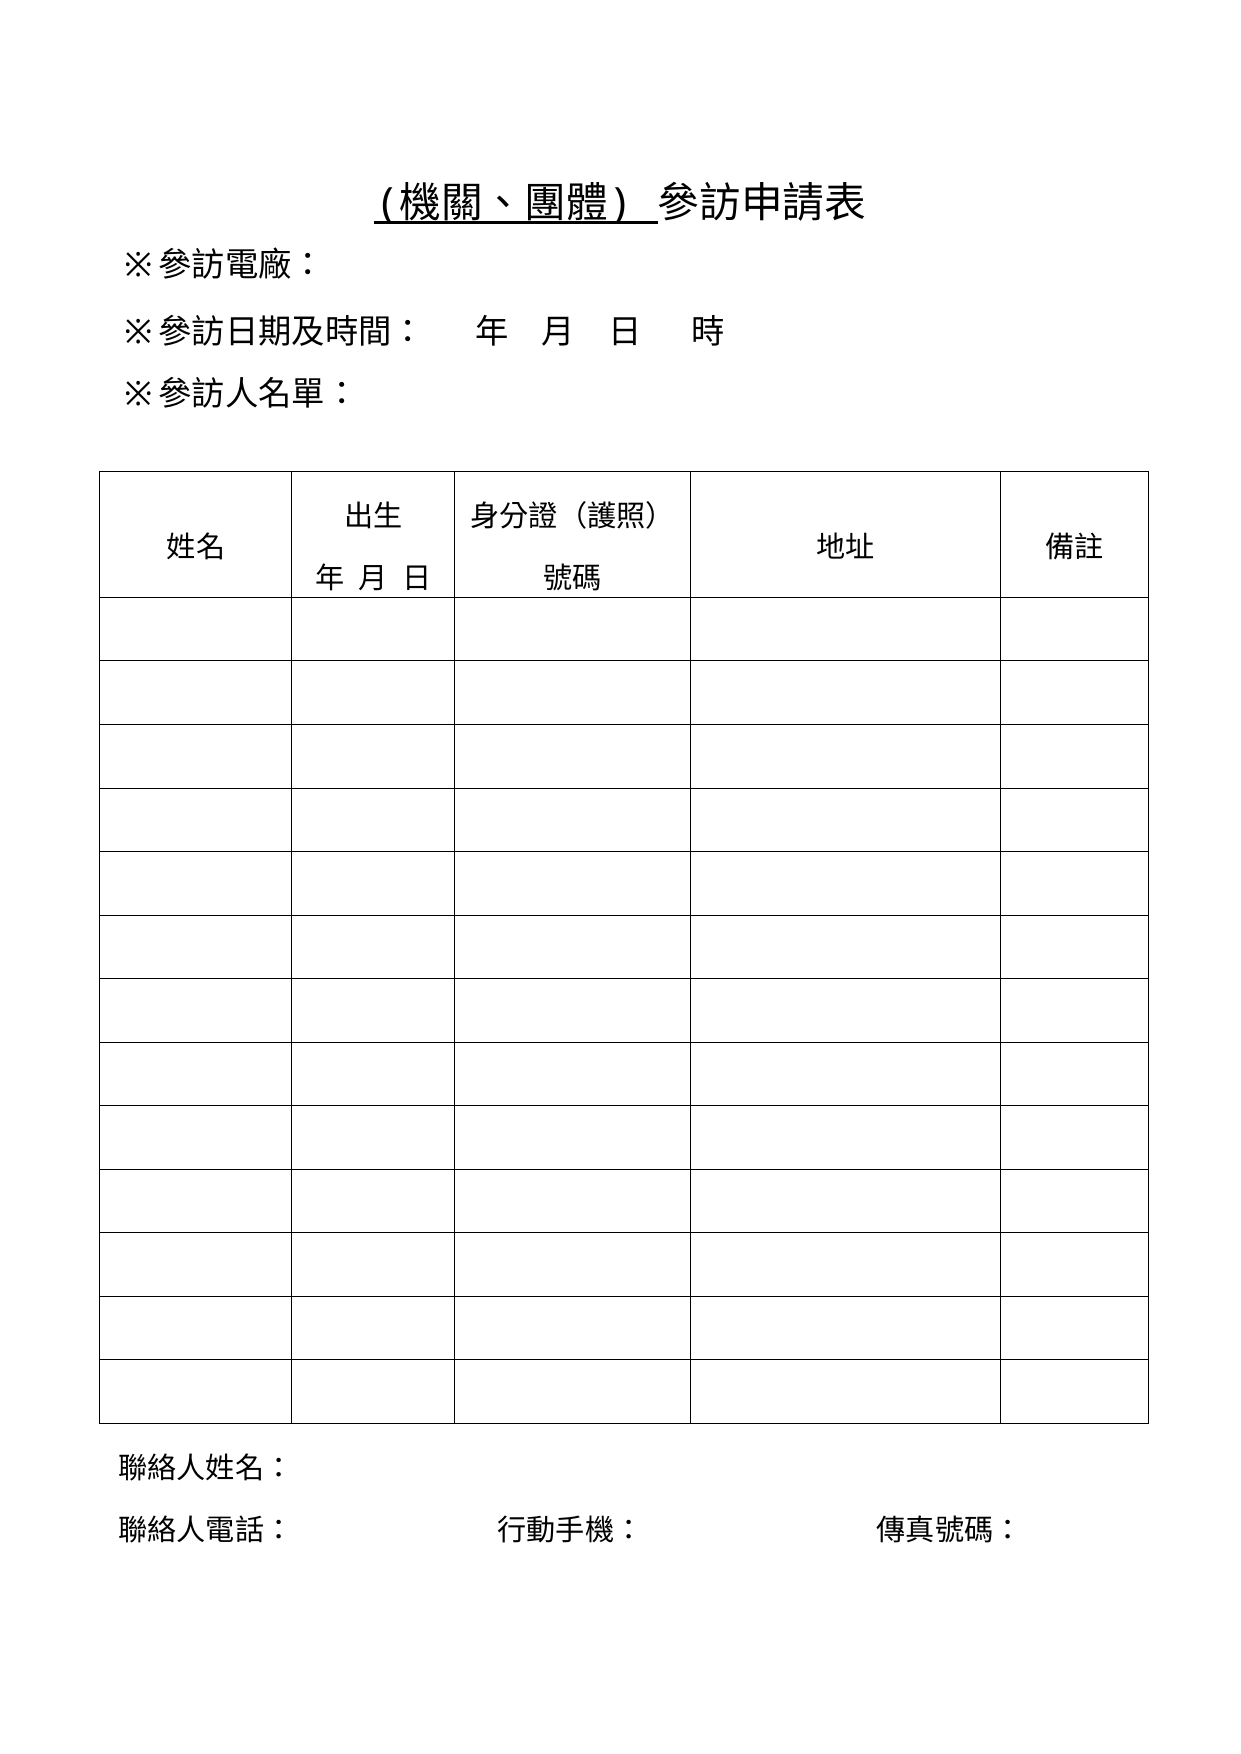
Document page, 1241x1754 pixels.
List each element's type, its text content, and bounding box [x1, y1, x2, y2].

table_cell [292, 1106, 454, 1169]
table_cell [100, 1043, 291, 1105]
table_cell [100, 979, 291, 1042]
table_cell [455, 598, 690, 660]
table_cell [100, 1297, 291, 1359]
table_cell [1001, 1170, 1148, 1232]
table_cell [455, 789, 690, 851]
table_cell [1001, 789, 1148, 851]
table_cell [292, 789, 454, 851]
table_cell [691, 725, 1000, 787]
table_cell [100, 789, 291, 851]
table_cell [100, 725, 291, 787]
table_cell [292, 1043, 454, 1105]
table_cell [1001, 1043, 1148, 1105]
table_header 姓名 [100, 472, 291, 597]
table_cell [1001, 725, 1148, 787]
table_cell [455, 1170, 690, 1232]
table_cell [455, 1297, 690, 1359]
table_cell [455, 979, 690, 1042]
table_cell [455, 916, 690, 978]
table_cell [691, 1297, 1000, 1359]
table_cell [1001, 598, 1148, 660]
table_cell [292, 1233, 454, 1296]
table_cell [100, 661, 291, 724]
table_cell [691, 661, 1000, 724]
table_cell [292, 1170, 454, 1232]
table_cell [455, 1233, 690, 1296]
table_cell [1001, 1106, 1148, 1169]
table_cell [455, 1360, 690, 1423]
table_header 身分證（護照） 號碼 [455, 472, 690, 597]
table_cell [691, 1233, 1000, 1296]
table_cell [691, 916, 1000, 978]
table_cell [691, 789, 1000, 851]
table_cell [292, 598, 454, 660]
table_cell [100, 1106, 291, 1169]
table_cell [691, 1106, 1000, 1169]
table_cell [691, 1360, 1000, 1423]
table_header 出生 年 月 日 [292, 472, 454, 597]
table_cell [691, 1170, 1000, 1232]
table_cell [691, 1043, 1000, 1105]
table_cell [691, 852, 1000, 914]
table_cell [1001, 1360, 1148, 1423]
table_cell [100, 598, 291, 660]
table_cell [1001, 661, 1148, 724]
table_cell [455, 1043, 690, 1105]
table_cell [292, 725, 454, 787]
text ※參訪人名單： [118, 346, 1122, 408]
text (機關、團體) 參訪申請表 [118, 158, 1122, 221]
table_cell [292, 979, 454, 1042]
table_cell [455, 725, 690, 787]
table_cell [455, 661, 690, 724]
text 聯絡人電話： 行動手機： 傳真號碼： [118, 1486, 1122, 1549]
table_cell [1001, 1233, 1148, 1296]
text ※參訪日期及時間： 年 月 日 時 [118, 283, 1122, 346]
table_cell [1001, 979, 1148, 1042]
table_header 備註 [1001, 472, 1148, 597]
table_cell [292, 661, 454, 724]
table_cell [1001, 1297, 1148, 1359]
table_cell [100, 1170, 291, 1232]
table_header 地址 [691, 472, 1000, 597]
table_cell [292, 1297, 454, 1359]
table_cell [1001, 852, 1148, 914]
table_cell [691, 598, 1000, 660]
table_cell [455, 1106, 690, 1169]
table_cell [100, 1360, 291, 1423]
table_cell [292, 916, 454, 978]
table_cell [292, 1360, 454, 1423]
table_cell [100, 852, 291, 914]
text 聯絡人姓名： [118, 1424, 1122, 1486]
table_cell [292, 852, 454, 914]
table_cell [455, 852, 690, 914]
table_cell [691, 979, 1000, 1042]
table_cell [100, 1233, 291, 1296]
text ※參訪電廠： [118, 221, 1122, 283]
table_cell [100, 916, 291, 978]
table_cell [1001, 916, 1148, 978]
